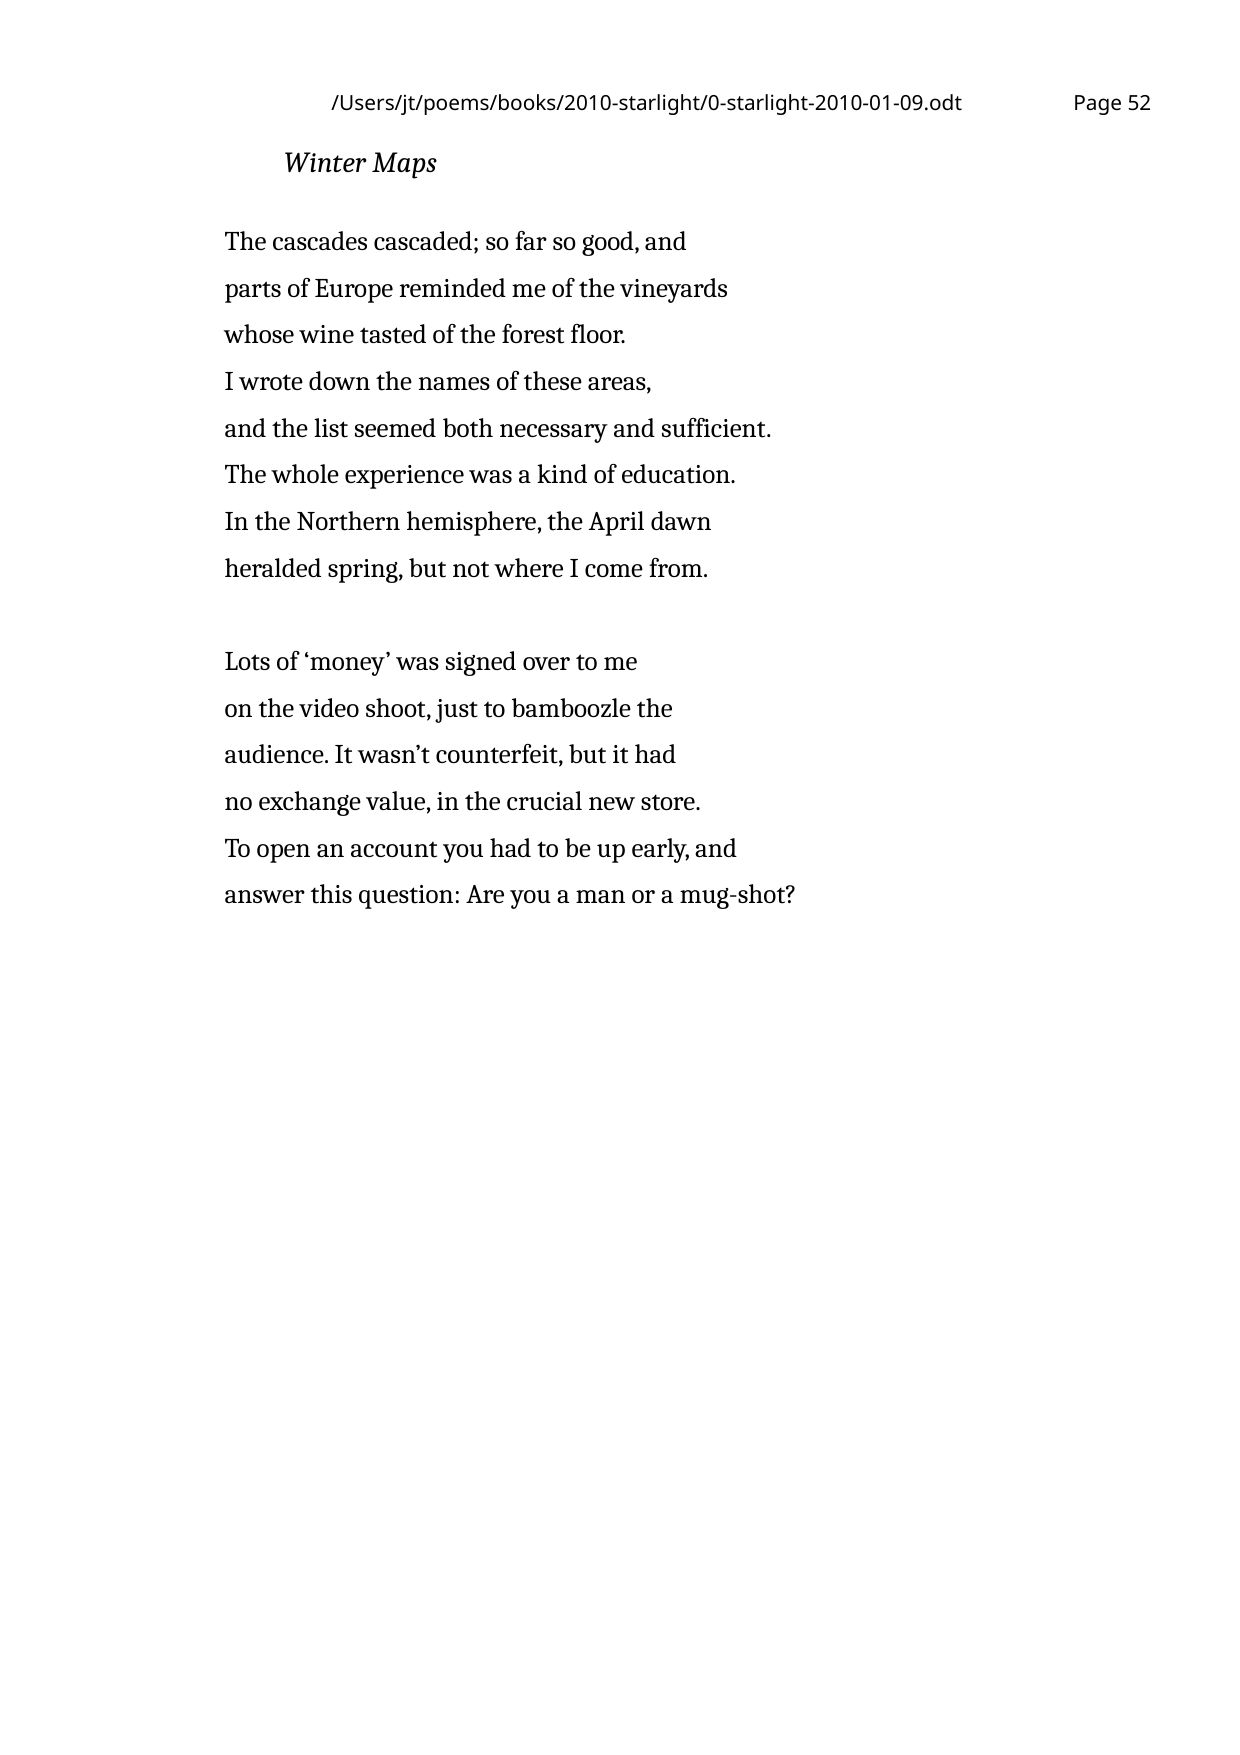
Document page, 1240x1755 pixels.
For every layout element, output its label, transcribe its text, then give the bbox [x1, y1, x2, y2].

text I wrote down the names of these areas, [224, 366, 1151, 397]
text parts of Europe reminded me of the vineyards [224, 273, 1151, 304]
text no exchange value, in the crucial new store. [224, 786, 1151, 817]
text on the video shoot, just to bamboozle the [224, 693, 1151, 724]
text The whole experience was a kind of education. [224, 459, 1151, 491]
text The cascades cascaded; so far so good, and [224, 226, 1151, 257]
text Lots of ‘money’ was signed over to me [224, 646, 1151, 677]
text heralded spring, but not where I come from. [224, 553, 1151, 584]
title Winter Maps [283, 146, 1062, 180]
text To open an account you had to be up early, and [224, 833, 1151, 864]
text whose wine tasted of the forest floor. [224, 319, 1151, 351]
text and the list seemed both necessary and sufficient. [224, 413, 1151, 444]
text In the Northern hemisphere, the April dawn [224, 506, 1151, 537]
text audience. It wasn’t counterfeit, but it had [224, 739, 1151, 771]
text answer this question: Are you a man or a mug-shot? [224, 879, 1151, 911]
